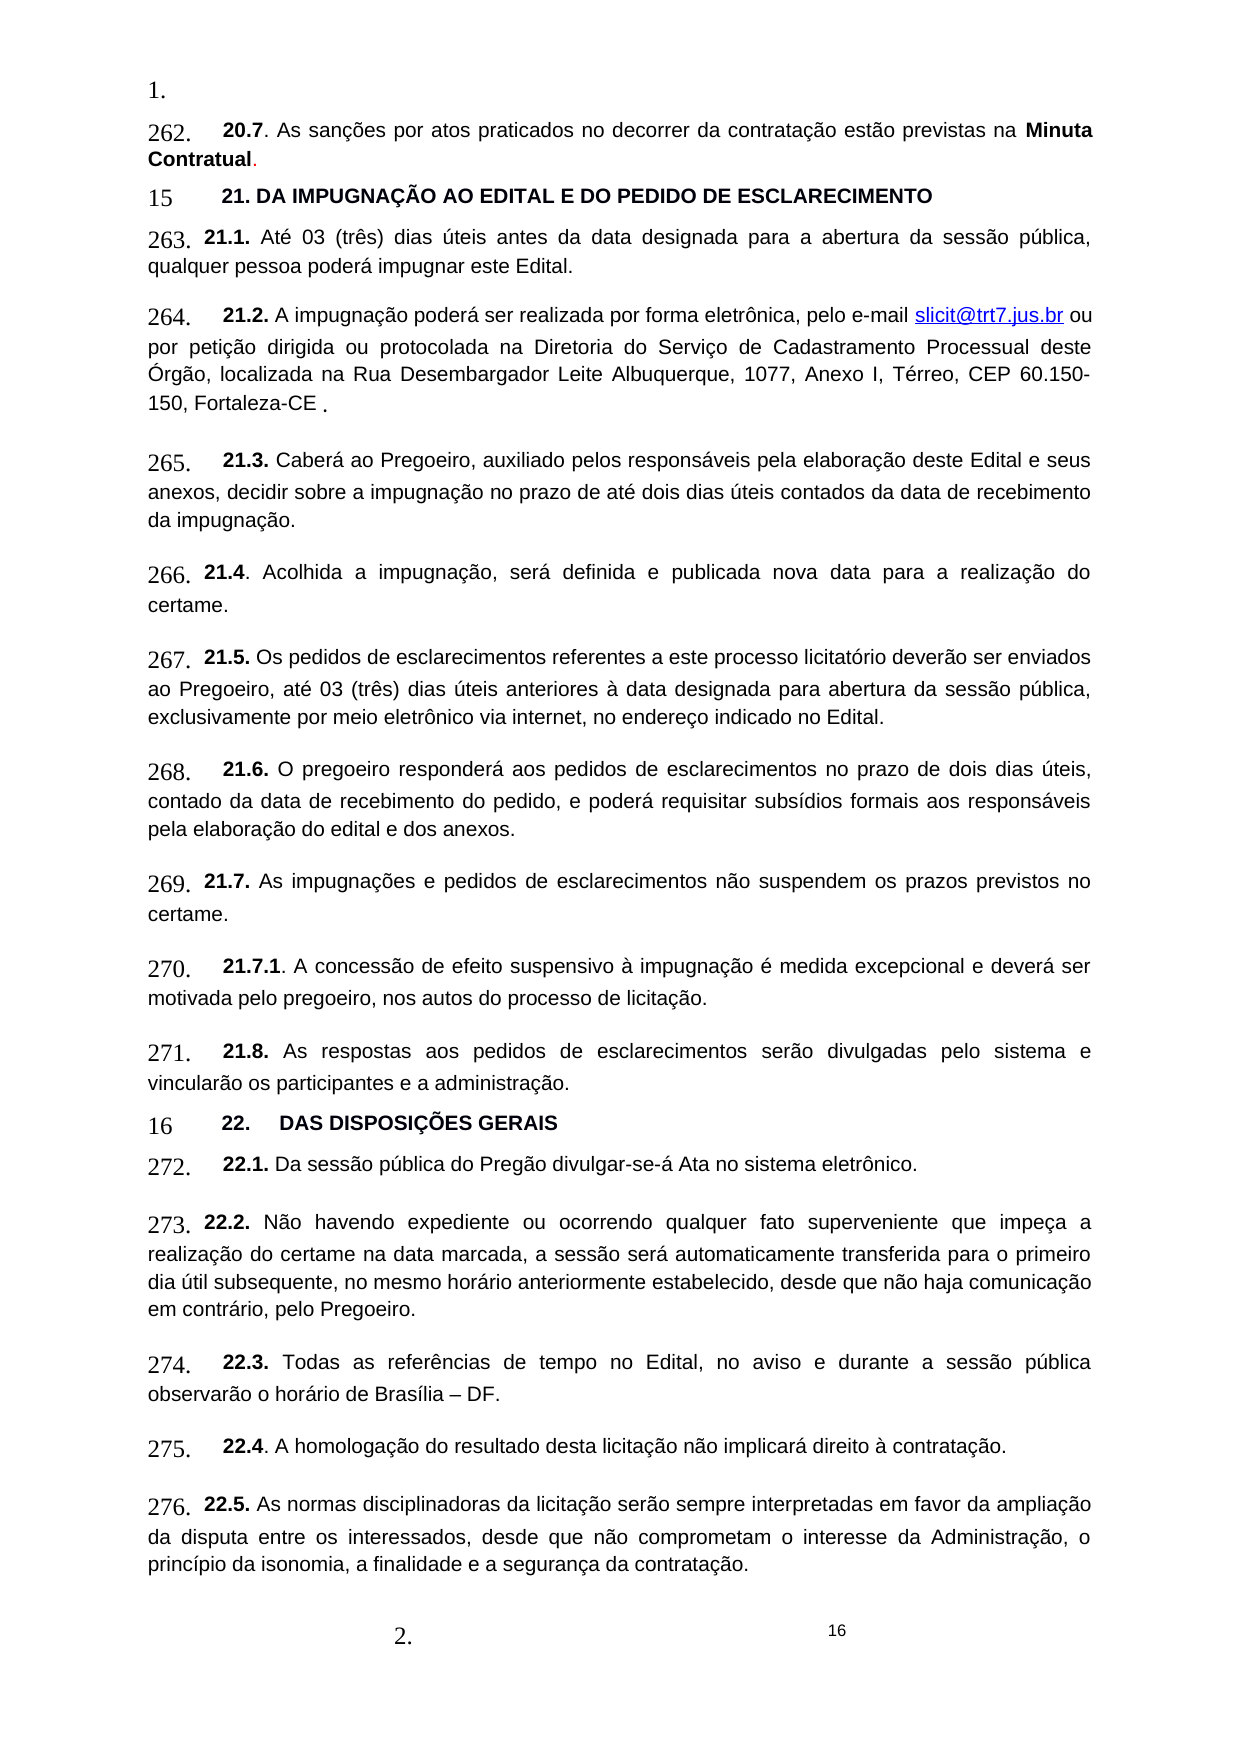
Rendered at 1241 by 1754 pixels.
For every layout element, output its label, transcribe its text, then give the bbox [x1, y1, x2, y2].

subtitle 21.2. A impugnação poderá ser realizada por forma eletrônica, pelo e-mail slicit@trt7.jus.br ou por petição dirigida ou protocolada na Diretoria do Serviço de Cadastramento Processual deste Órgão, localizada na Rua Desembargador Leite Albuquerque, 1077, Anexo I, Térreo, CEP 60.150-150, Fortaleza-CE . [147, 302, 1092, 419]
subtitle 22.2. Não havendo expediente ou ocorrendo qualquer fato superveniente que impeça a realização do certame na data marcada, a sessão será automaticamente transferida para o primeiro dia útil subsequente, no mesmo horário anteriormente estabelecido, desde que não haja comunicação em contrário, pelo Pregoeiro. [147, 1210, 1092, 1321]
subtitle 22.4. A homologação do resultado desta licitação não implicará direito à contratação. [147, 1434, 1092, 1463]
subtitle 21.5. Os pedidos de esclarecimentos referentes a este processo licitatório deverão ser enviados ao Pregoeiro, até 03 (três) dias úteis anteriores à data designada para abertura da sessão pública, exclusivamente por meio eletrônico via internet, no endereço indicado no Edital. [147, 645, 1092, 728]
list 22. DAS DISPOSIÇÕES GERAIS [147, 1111, 1092, 1139]
subtitle 21.1. Até 03 (três) dias úteis antes da data designada para a abertura da sessão pública, qualquer pessoa poderá impugnar este Edital. [148, 225, 1092, 277]
subtitle 21.7. As impugnações e pedidos de esclarecimentos não suspendem os prazos previstos no certame. [147, 869, 1092, 925]
subtitle 21.4. Acolhida a impugnação, será definida e publicada nova data para a realização do certame. [147, 560, 1092, 616]
subtitle 21.6. O pregoeiro responderá aos pedidos de esclarecimentos no prazo de dois dias úteis, contado da data de recebimento do pedido, e poderá requisitar subsídios formais aos responsáveis pela elaboração do edital e dos anexos. [147, 757, 1092, 841]
subtitle 21.7.1. A concessão de efeito suspensivo à impugnação é medida excepcional e deverá ser motivada pelo pregoeiro, nos autos do processo de licitação. [147, 954, 1092, 1010]
subtitle 21.8. As respostas aos pedidos de esclarecimentos serão divulgadas pelo sistema e vincularão os participantes e a administração. [147, 1038, 1092, 1095]
subtitle 22.3. Todas as referências de tempo no Edital, no aviso e durante a sessão pública observarão o horário de Brasília – DF. [147, 1350, 1092, 1406]
subtitle 21.3. Caberá ao Pregoeiro, auxiliado pelos responsáveis pela elaboração deste Edital e seus anexos, decidir sobre a impugnação no prazo de até dois dias úteis contados da data de recebimento da impugnação. [147, 448, 1092, 532]
subtitle 22.1. Da sessão pública do Pregão divulgar-se-á Ata no sistema eletrônico. [147, 1152, 1092, 1181]
list 21. DA IMPUGNAÇÃO AO EDITAL E DO PEDIDO DE ESCLARECIMENTO [148, 183, 1092, 212]
subtitle 22.5. As normas disciplinadoras da licitação serão sempre interpretadas em favor da ampliação da disputa entre os interessados, desde que não comprometam o interesse da Administração, o princípio da isonomia, a finalidade e a segurança da contratação. [147, 1492, 1092, 1576]
subtitle 20.7. As sanções por atos praticados no decorrer da contratação estão previstas na Minuta Contratual. [148, 118, 1092, 171]
